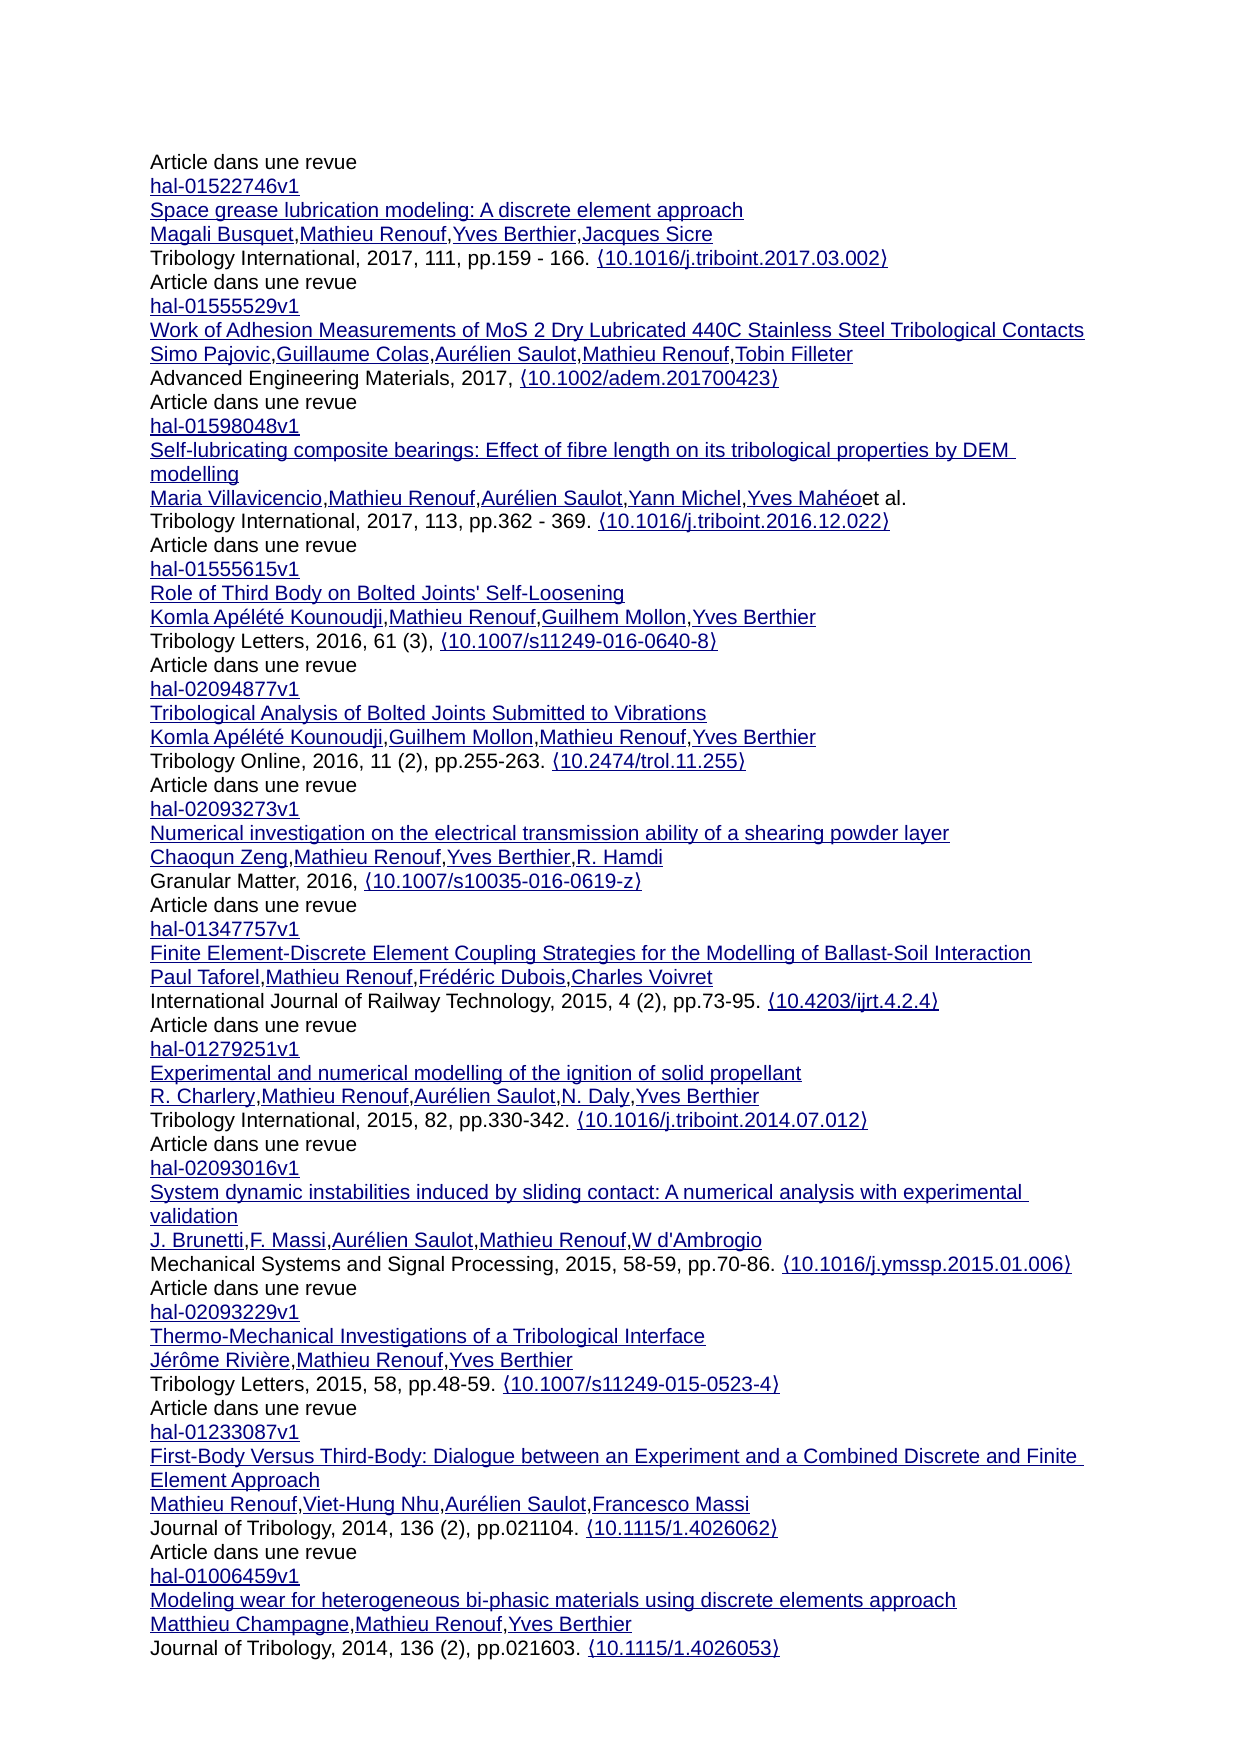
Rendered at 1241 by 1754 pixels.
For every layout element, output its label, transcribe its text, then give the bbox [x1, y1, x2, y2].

table_cell Thermo-Mechanical Investigations of a Tribological Interface Jérôme Rivière,Mathieu Renouf,Yves Berthier Tribology Letters, 2015, 58, pp.48-59. ⟨10.1007/s11249-015-0523-4⟩ Article dans une revue hal-01233087v1 [150, 1324, 1090, 1444]
table_cell First-Body Versus Third-Body: Dialogue between an Experiment and a Combined Discrete and Finite Element Approach Mathieu Renouf,Viet-Hung Nhu,Aurélien Saulot,Francesco Massi Journal of Tribology, 2014, 136 (2), pp.021104. ⟨10.1115/1.4026062⟩ Article dans une revue hal-01006459v1 [150, 1444, 1090, 1587]
table_cell Tribological Analysis of Bolted Joints Submitted to Vibrations Komla Apélété Kounoudji,Guilhem Mollon,Mathieu Renouf,Yves Berthier Tribology Online, 2016, 11 (2), pp.255-263. ⟨10.2474/trol.11.255⟩ Article dans une revue hal-02093273v1 [150, 701, 1090, 821]
table_cell Experimental and numerical modelling of the ignition of solid propellant R. Charlery,Mathieu Renouf,Aurélien Saulot,N. Daly,Yves Berthier Tribology International, 2015, 82, pp.330-342. ⟨10.1016/j.triboint.2014.07.012⟩ Article dans une revue hal-02093016v1 [150, 1060, 1090, 1180]
table_cell Space grease lubrication modeling: A discrete element approach Magali Busquet,Mathieu Renouf,Yves Berthier,Jacques Sicre Tribology International, 2017, 111, pp.159 - 166. ⟨10.1016/j.triboint.2017.03.002⟩ Article dans une revue hal-01555529v1 [150, 198, 1090, 318]
table_cell Finite Element-Discrete Element Coupling Strategies for the Modelling of Ballast-Soil Interaction Paul Taforel,Mathieu Renouf,Frédéric Dubois,Charles Voivret International Journal of Railway Technology, 2015, 4 (2), pp.73-95. ⟨10.4203/ijrt.4.2.4⟩ Article dans une revue hal-01279251v1 [150, 941, 1090, 1060]
table_cell Role of Third Body on Bolted Joints' Self-Loosening Komla Apélété Kounoudji,Mathieu Renouf,Guilhem Mollon,Yves Berthier Tribology Letters, 2016, 61 (3), ⟨10.1007/s11249-016-0640-8⟩ Article dans une revue hal-02094877v1 [150, 581, 1090, 701]
table_cell Self-lubricating composite bearings: Effect of fibre length on its tribological properties by DEM modelling Maria Villavicencio,Mathieu Renouf,Aurélien Saulot,Yann Michel,Yves Mahéoet al. Tribology International, 2017, 113, pp.362 - 369. ⟨10.1016/j.triboint.2016.12.022⟩ Article dans une revue hal-01555615v1 [150, 438, 1090, 581]
table_cell Work of Adhesion Measurements of MoS 2 Dry Lubricated 440C Stainless Steel Tribological Contacts Simo Pajovic,Guillaume Colas,Aurélien Saulot,Mathieu Renouf,Tobin Filleter Advanced Engineering Materials, 2017, ⟨10.1002/adem.201700423⟩ Article dans une revue hal-01598048v1 [150, 318, 1090, 437]
table_cell Article dans une revue hal-01522746v1 [150, 150, 1090, 198]
table_cell Modeling wear for heterogeneous bi-phasic materials using discrete elements approach Matthieu Champagne,Mathieu Renouf,Yves Berthier Journal of Tribology, 2014, 136 (2), pp.021603. ⟨10.1115/1.4026053⟩ [150, 1588, 1090, 1659]
table_cell Numerical investigation on the electrical transmission ability of a shearing powder layer Chaoqun Zeng,Mathieu Renouf,Yves Berthier,R. Hamdi Granular Matter, 2016, ⟨10.1007/s10035-016-0619-z⟩ Article dans une revue hal-01347757v1 [150, 821, 1090, 941]
table_cell System dynamic instabilities induced by sliding contact: A numerical analysis with experimental validation J. Brunetti,F. Massi,Aurélien Saulot,Mathieu Renouf,W d'Ambrogio Mechanical Systems and Signal Processing, 2015, 58-59, pp.70-86. ⟨10.1016/j.ymssp.2015.01.006⟩ Article dans une revue hal-02093229v1 [150, 1180, 1090, 1324]
